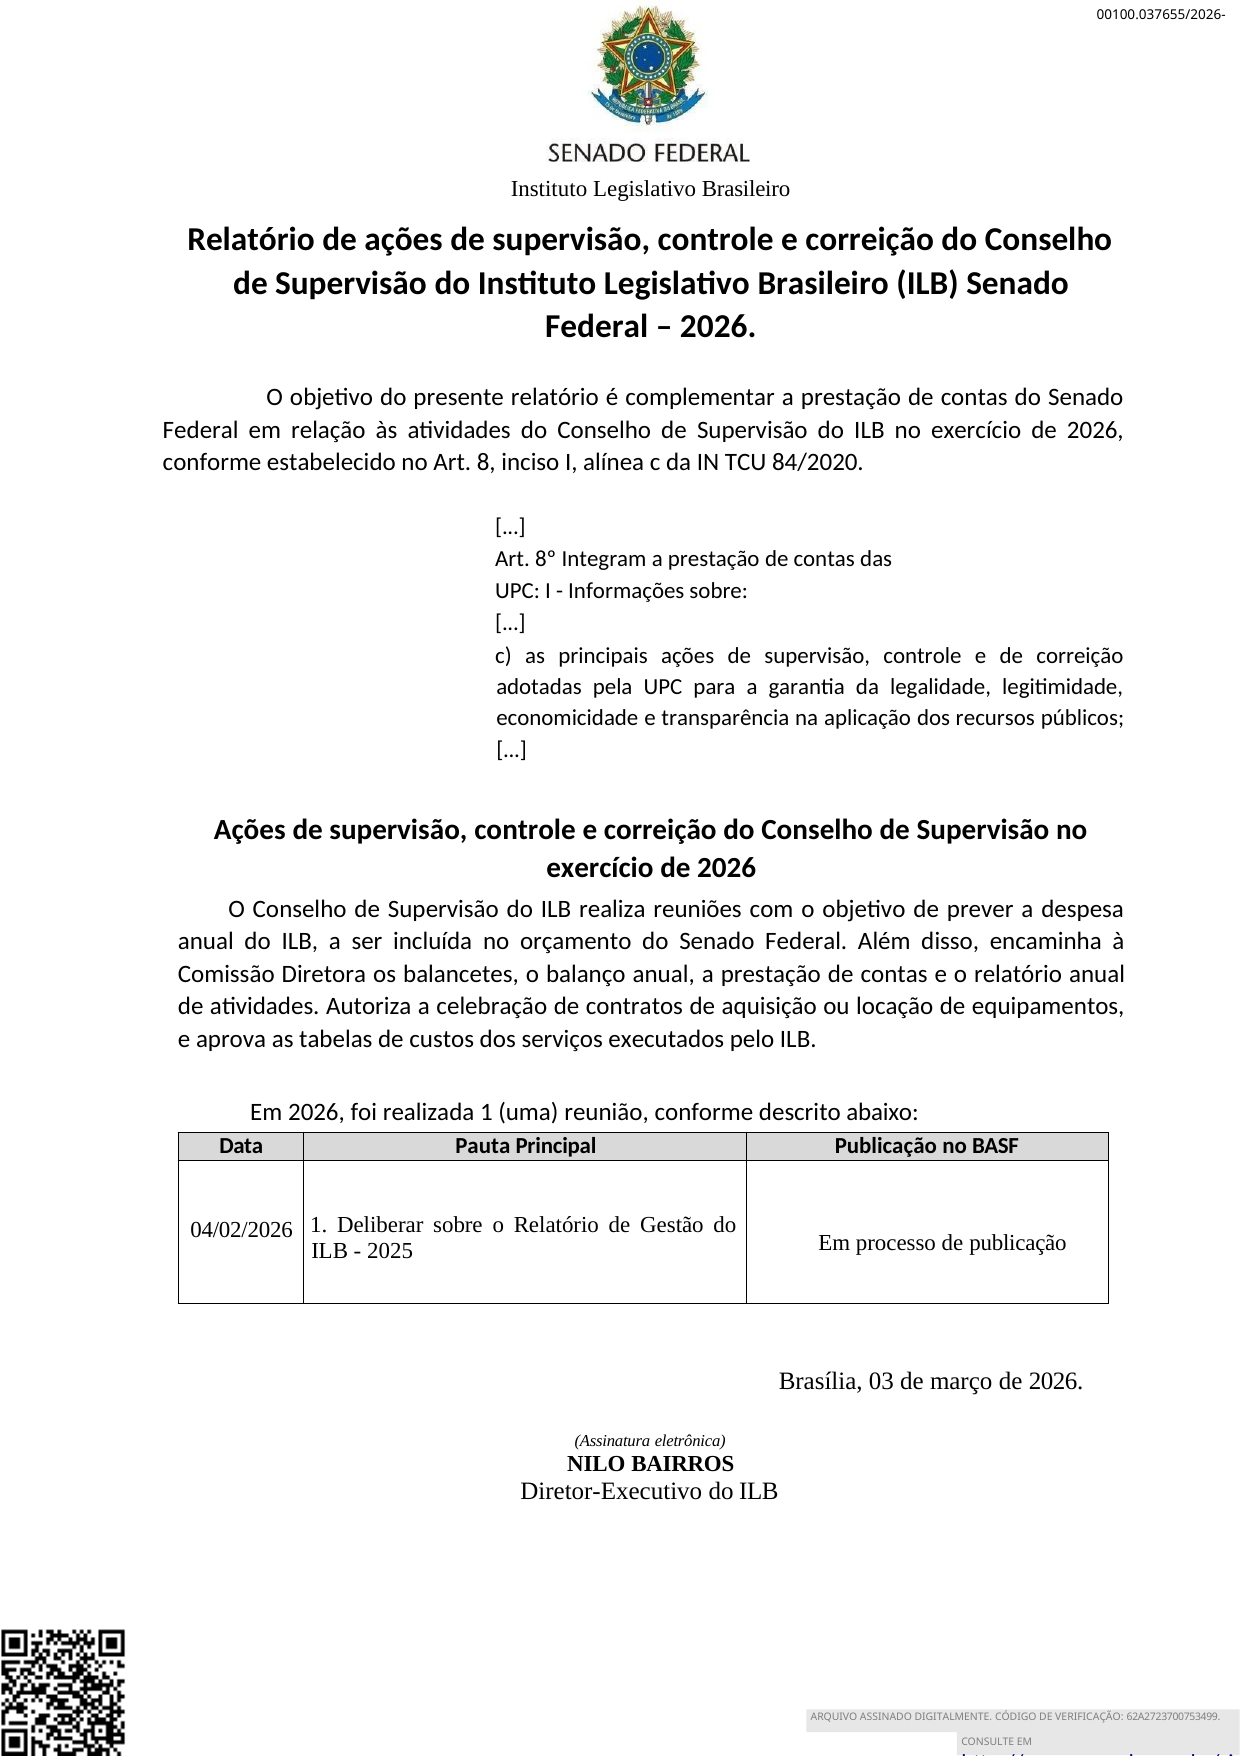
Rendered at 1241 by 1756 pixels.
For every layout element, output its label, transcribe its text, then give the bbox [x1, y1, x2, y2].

title Relatório de ações de supervisão, controle e correição do Conselho de Supervisão do Instituto Legislativo Brasileiro (ILB) Senado Federal – 2026. [179, 218, 1121, 346]
text (Assinatura eletrônica) [165, 1431, 1137, 1450]
text O Conselho de Supervisão do ILB realiza reuniões com o objetivo de prever a despesa anual do ILB, a ser incluída no orçamento do Senado Federal. Além disso, encaminha à Comissão Diretora os balancetes, o balanço anual, a prestação de contas e o relatório anual de atividades. Autoriza a celebração de contratos de aquisição ou locação de equipamentos, e aprova as tabelas de custos dos serviços executados pelo ILB. [178, 893, 1126, 1054]
text Ações de supervisão, controle e correição do Conselho de Supervisão no exercício de 2026 [214, 811, 1087, 884]
table_header Pauta Principal [304, 1133, 746, 1160]
table_header Data [179, 1133, 303, 1160]
table_header Publicação no BASF [747, 1133, 1108, 1160]
text Instituto Legislativo Brasileiro [164, 175, 1136, 201]
text [...] [495, 609, 1137, 636]
table_cell 1. Deliberar sobre o Relatório de Gestão do ILB - 2025 [304, 1161, 746, 1302]
table_cell Em processo de publicação [747, 1161, 1108, 1302]
text Art. 8º Integram a prestação de contas das UPC: I - Informações sobre: [495, 544, 936, 604]
text O objetivo do presente relatório é complementar a prestação de contas do Senado Federal em relação às atividades do Conselho de Supervisão do ILB no exercício de 2026, conforme estabelecido no Art. 8, inciso I, alínea c da IN TCU 84/2020. [162, 381, 1125, 477]
text Brasília, 03 de março de 2026. [778, 1366, 1137, 1395]
text NILO BAIRROS [164, 1450, 1137, 1476]
text c) as principais ações de supervisão, controle e de correição adotadas pela UPC para a garantia da legalidade, legitimidade, economicidade e transparência na aplicação dos recursos públicos; [...] [495, 641, 1124, 763]
text Em 2026, foi realizada 1 (uma) reunião, conforme descrito abaixo: [250, 1096, 1137, 1127]
text [...] [495, 512, 1137, 540]
text Diretor-Executivo do ILB [164, 1476, 1134, 1505]
table_cell 04/02/2026 [179, 1161, 303, 1302]
